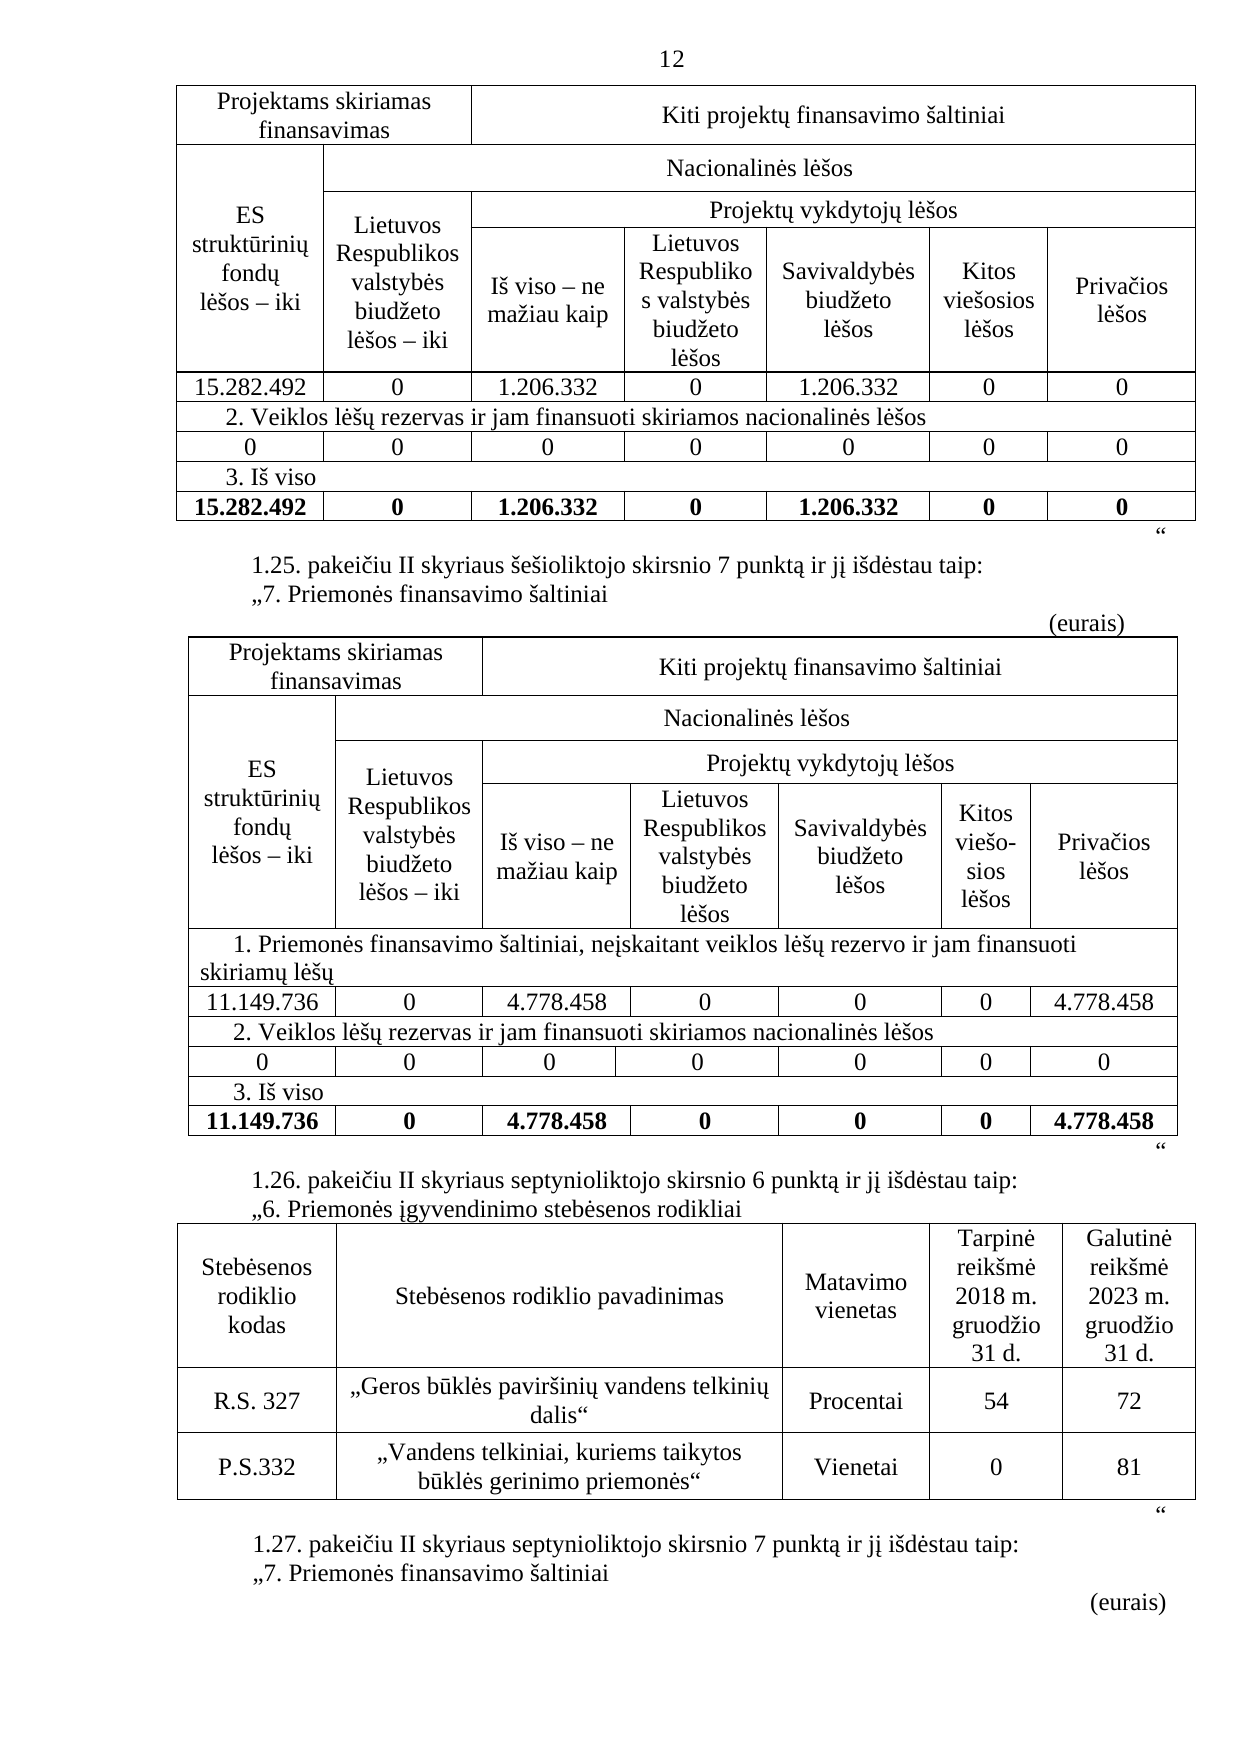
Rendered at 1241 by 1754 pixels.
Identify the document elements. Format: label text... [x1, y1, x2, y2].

table_cell 0 [336, 1047, 482, 1076]
table_cell Privačios lėšos [1048, 228, 1195, 371]
table_cell 3. Iš viso [177, 462, 1195, 491]
table_cell 4.778.458 [1031, 1106, 1177, 1135]
text „6. Priemonės įgyvendinimo stebėsenos rodikliai [251, 1194, 1166, 1222]
table_cell 0 [942, 1106, 1030, 1135]
text “ [251, 1136, 1166, 1165]
table_cell 0 [1048, 373, 1195, 401]
text “ [251, 521, 1166, 550]
table_cell 0 [336, 987, 482, 1016]
table_header Tarpinė reikšmė 2018 m. gruodžio 31 d. [930, 1224, 1062, 1367]
table_cell „Geros būklės paviršinių vandens telkinių dalis“ [337, 1368, 782, 1432]
table_cell 0 [631, 1106, 778, 1135]
text 1.27. pakeičiu II skyriaus septynioliktojo skirsnio 7 punktą ir jį išdėstau taip: [177, 1529, 1166, 1558]
table_cell Savivaldybės biudžeto lėšos [767, 228, 929, 371]
table_cell Iš viso – ne mažiau kaip [472, 228, 624, 371]
table_cell R.S. 327 [178, 1368, 336, 1432]
table_header Galutinė reikšmė 2023 m. gruodžio 31 d. [1063, 1224, 1195, 1367]
table_cell 0 [930, 373, 1047, 401]
text „7. Priemonės finansavimo šaltiniai [177, 1558, 1166, 1587]
table_cell 0 [930, 432, 1047, 461]
table_cell 11.149.736 [189, 1106, 335, 1135]
table_cell Nacionalinės lėšos [324, 145, 1195, 191]
table_cell Projektų vykdytojų lėšos [472, 192, 1195, 227]
table_cell 15.282.492 [177, 492, 323, 520]
table_cell 72 [1063, 1368, 1195, 1432]
table_header Stebėsenos rodiklio kodas [178, 1224, 336, 1367]
table_cell 0 [336, 1106, 482, 1135]
table_cell Nacionalinės lėšos [336, 696, 1177, 740]
table_cell Lietuvos Respublikos valstybės biudžeto lėšos – iki [336, 741, 482, 928]
table_cell 4.778.458 [1031, 987, 1177, 1016]
table_cell 0 [1048, 492, 1195, 520]
table_cell 1.206.332 [767, 373, 929, 401]
table_header Projektams skiriamas finansavimas [189, 638, 482, 695]
table_cell 0 [631, 987, 778, 1016]
table_cell 0 [324, 492, 471, 520]
table_cell 1.206.332 [472, 492, 624, 520]
text „7. Priemonės finansavimo šaltiniai [251, 579, 1166, 608]
table_header Kiti projektų finansavimo šaltiniai [483, 638, 1177, 695]
table_cell 0 [779, 1047, 941, 1076]
table_header Matavimo vienetas [783, 1224, 929, 1367]
table_cell Kitos viešosios lėšos [930, 228, 1047, 371]
table_cell 0 [1048, 432, 1195, 461]
table_cell 2. Veiklos lėšų rezervas ir jam finansuoti skiriamos nacionalinės lėšos [177, 402, 1195, 431]
table_cell 0 [1031, 1047, 1177, 1076]
table_cell 0 [930, 1433, 1062, 1499]
table_cell 0 [779, 1106, 941, 1135]
table_cell 0 [189, 1047, 335, 1076]
table_header Stebėsenos rodiklio pavadinimas [337, 1224, 782, 1367]
table_cell Iš viso – ne mažiau kaip [483, 784, 630, 928]
text (eurais) [177, 608, 1166, 636]
table_cell 81 [1063, 1433, 1195, 1499]
table_cell 0 [767, 432, 929, 461]
table_cell ES struktūrinių fondų lėšos – iki [177, 145, 323, 371]
table_header Projektams skiriamas finansavimas [177, 86, 471, 143]
table_cell 1.206.332 [472, 373, 624, 401]
table_cell 0 [472, 432, 624, 461]
table_cell P.S.332 [178, 1433, 336, 1499]
table_cell 1. Priemonės finansavimo šaltiniai, neįskaitant veiklos lėšų rezervo ir jam finansuoti skiriamų lėšų [189, 929, 1177, 986]
table_cell Savivaldybės biudžeto lėšos [779, 784, 941, 928]
table_cell Procentai [783, 1368, 929, 1432]
table_cell 0 [483, 1047, 615, 1076]
table_cell 0 [942, 987, 1030, 1016]
table_cell 4.778.458 [483, 987, 630, 1016]
table_cell 0 [625, 432, 766, 461]
table_cell 4.778.458 [483, 1106, 630, 1135]
table_cell 0 [324, 432, 471, 461]
table_cell 15.282.492 [177, 373, 323, 401]
table_cell 54 [930, 1368, 1062, 1432]
table_cell Privačios lėšos [1031, 784, 1177, 928]
text “ [177, 1500, 1166, 1529]
table_cell 1.206.332 [767, 492, 929, 520]
table_cell „Vandens telkiniai, kuriems taikytos būklės gerinimo priemonės“ [337, 1433, 782, 1499]
table_cell 3. Iš viso [189, 1077, 1177, 1105]
table_cell ES struktūrinių fondų lėšos – iki [189, 696, 335, 928]
table_cell Vienetai [783, 1433, 929, 1499]
table_cell 0 [779, 987, 941, 1016]
table_cell Lietuvos Respublikos valstybės biudžeto lėšos [631, 784, 778, 928]
table_cell 0 [616, 1047, 778, 1076]
text (eurais) [177, 1587, 1166, 1615]
table_header Kiti projektų finansavimo šaltiniai [472, 86, 1195, 143]
table_cell 2. Veiklos lėšų rezervas ir jam finansuoti skiriamos nacionalinės lėšos [189, 1017, 1177, 1046]
table_cell Projektų vykdytojų lėšos [483, 741, 1177, 783]
table_cell 0 [625, 373, 766, 401]
table_cell 0 [177, 432, 323, 461]
table_cell Kitos viešo-sios lėšos [942, 784, 1030, 928]
table_cell 0 [930, 492, 1047, 520]
table_cell Lietuvos Respublikos valstybės biudžeto lėšos – iki [324, 192, 471, 371]
table_cell 0 [324, 373, 471, 401]
table_cell 0 [942, 1047, 1030, 1076]
table_cell Lietuvos Respublikos valstybės biudžeto lėšos [625, 228, 766, 371]
text 1.26. pakeičiu II skyriaus septynioliktojo skirsnio 6 punktą ir jį išdėstau taip: [251, 1165, 1166, 1194]
text 1.25. pakeičiu II skyriaus šešioliktojo skirsnio 7 punktą ir jį išdėstau taip: [251, 550, 1166, 579]
table_cell 0 [625, 492, 766, 520]
table_cell 11.149.736 [189, 987, 335, 1016]
